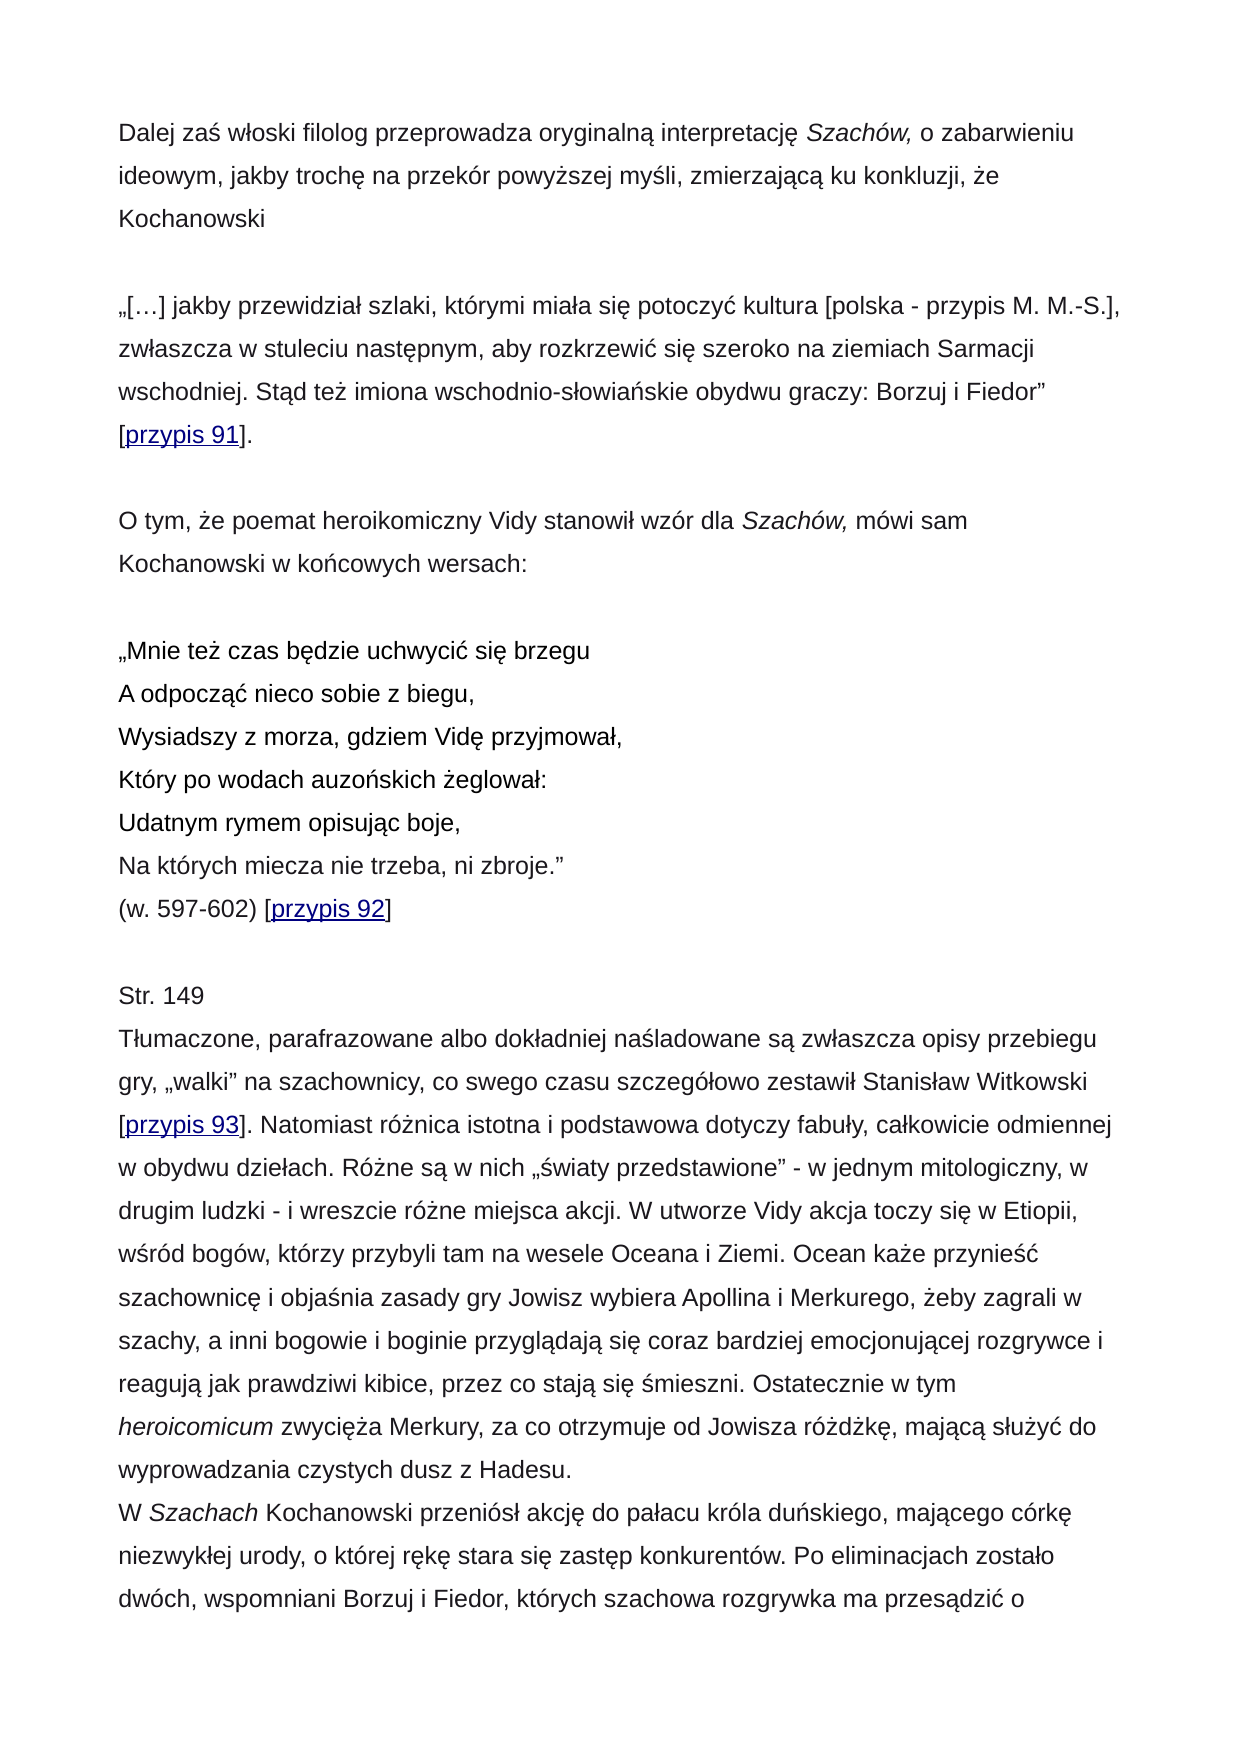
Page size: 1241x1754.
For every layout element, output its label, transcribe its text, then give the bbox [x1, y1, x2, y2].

text Str. 149 [118, 981, 1122, 1009]
text Wysiadszy z morza, gdziem Vidę przyjmował, [118, 722, 1122, 751]
text O tym, że poemat heroikomiczny Vidy stanowił wzór dla Szachów, mówi sam Kochanowski w końcowych wersach: [118, 506, 1122, 578]
text Tłumaczone, parafrazowane albo dokładniej naśladowane są zwłaszcza opisy przebiegu gry, „walki” na szachownicy, co swego czasu szczegółowo zestawił Stanisław Witkowski [przypis 93]. Natomiast różnica istotna i podstawowa dotyczy fabuły, całkowicie odmiennej w obydwu dziełach. Różne są w nich „światy przedstawione” - w jednym mitologiczny, w drugim ludzki - i wreszcie różne miejsca akcji. W utworze Vidy akcja toczy się w Etiopii, wśród bogów, którzy przybyli tam na wesele Oceana i Ziemi. Ocean każe przynieść szachownicę i objaśnia zasady gry Jowisz wybiera Apollina i Merkurego, żeby zagrali w szachy, a inni bogowie i boginie przyglądają się coraz bardziej emocjonującej rozgrywce i reagują jak prawdziwi kibice, przez co stają się śmieszni. Ostatecznie w tym heroicomicum zwycięża Merkury, za co otrzymuje od Jowisza różdżkę, mającą służyć do wyprowadzania czystych dusz z Hadesu. [118, 1024, 1122, 1484]
text „Mnie też czas będzie uchwycić się brzegu [118, 636, 1122, 664]
text Na których miecza nie trzeba, ni zbroje.” [118, 851, 1122, 880]
text Dalej zaś włoski filolog przeprowadza oryginalną interpretację Szachów, o zabarwieniu ideowym, jakby trochę na przekór powyższej myśli, zmierzającą ku konkluzji, że Kochanowski [118, 118, 1122, 233]
text „[…] jakby przewidział szlaki, którymi miała się potoczyć kultura [polska - przypis M. M.-S.], zwłaszcza w stuleciu następnym, aby rozkrzewić się szeroko na ziemiach Sarmacji wschodniej. Stąd też imiona wschodnio-słowiańskie obydwu graczy: Borzuj i Fiedor” [przypis 91]. [118, 291, 1122, 449]
text A odpocząć nieco sobie z biegu, [118, 679, 1122, 707]
text Który po wodach auzońskich żeglował: [118, 765, 1122, 794]
text (w. 597-602) [przypis 92] [118, 894, 1122, 923]
text W Szachach Kochanowski przeniósł akcję do pałacu króla duńskiego, mającego córkę niezwykłej urody, o której rękę stara się zastęp konkurentów. Po eliminacjach zostało dwóch, wspomniani Borzuj i Fiedor, których szachowa rozgrywka ma przesądzić o [118, 1498, 1122, 1613]
text Udatnym rymem opisując boje, [118, 808, 1122, 837]
